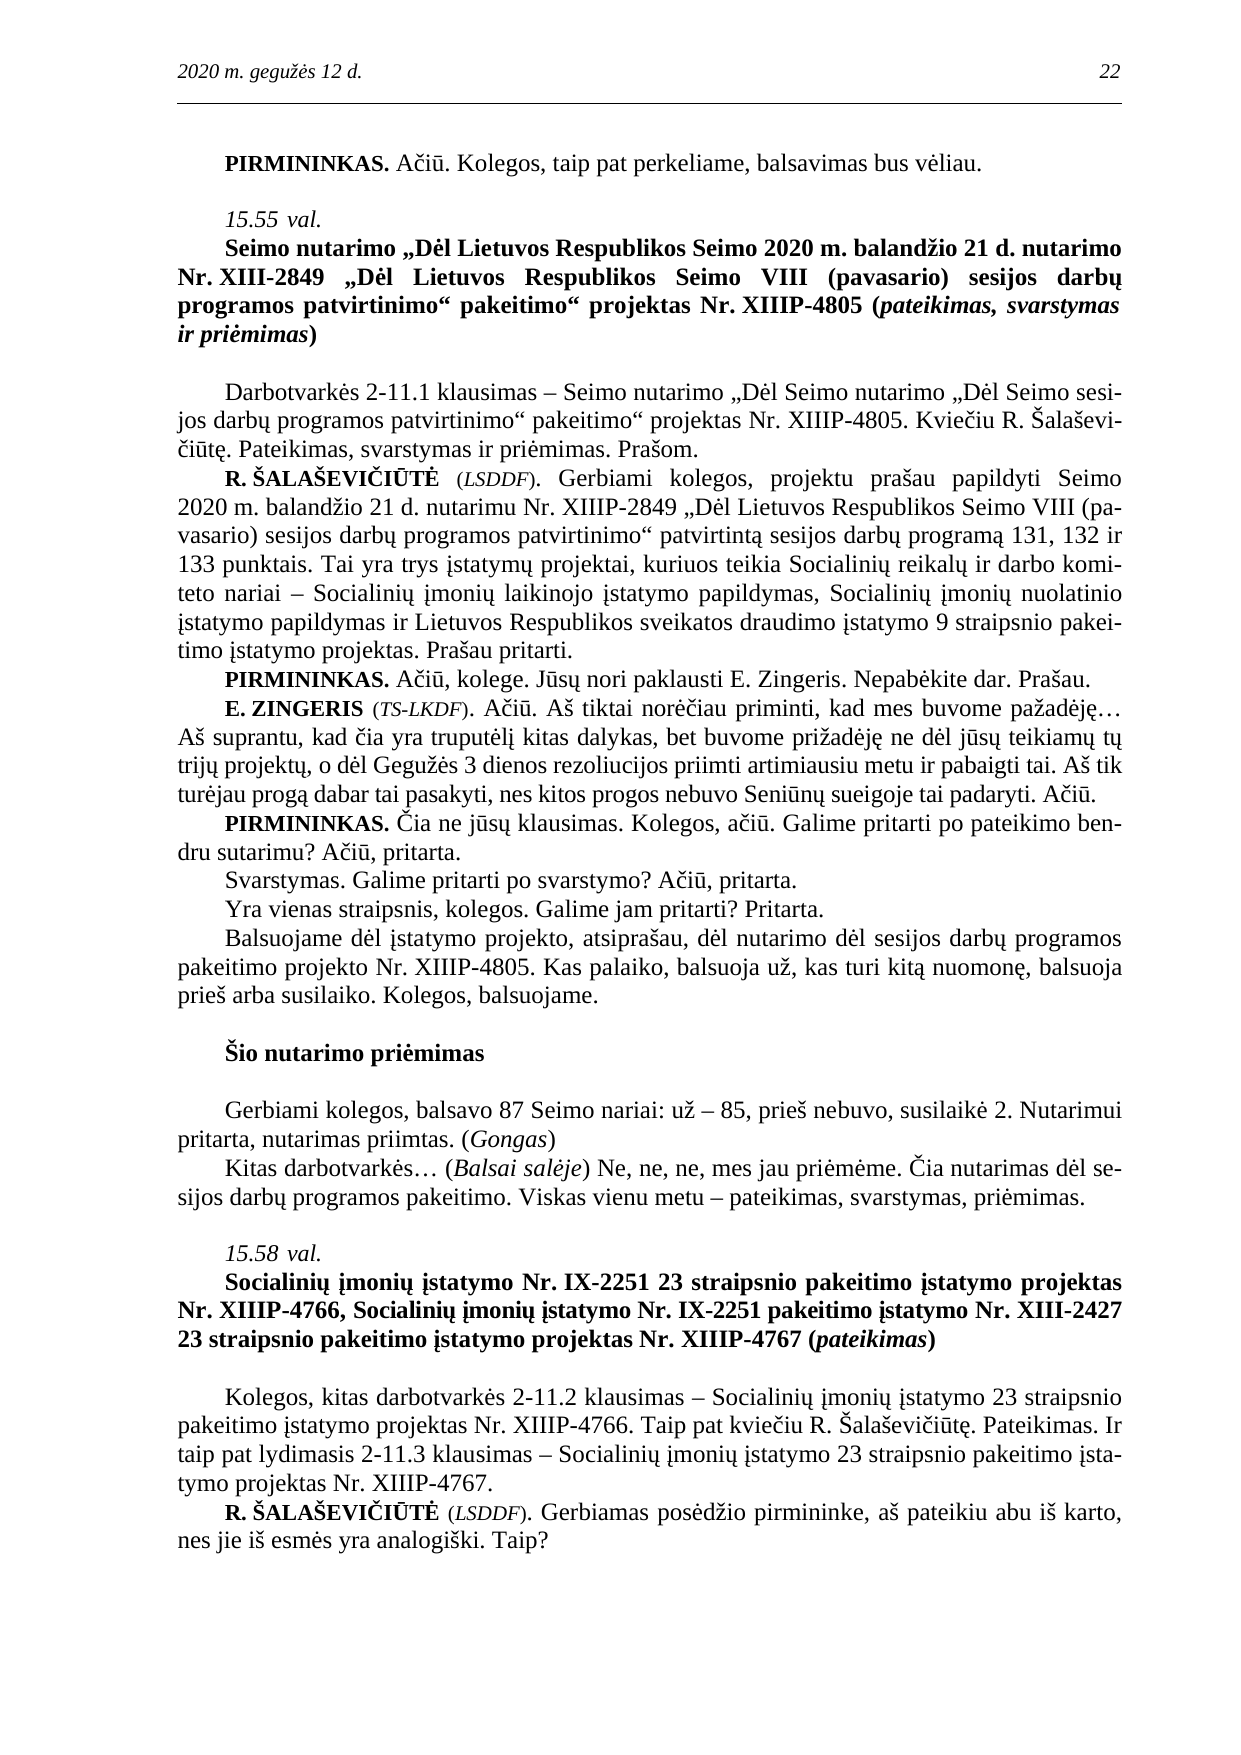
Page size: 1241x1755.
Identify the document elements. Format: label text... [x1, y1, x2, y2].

text PIRMININKAS. Čia ne jū­sų klau­si­mas. Ko­le­gos, ačiū. Ga­li­me pri­tar­ti po pa­tei­ki­mo ben­d­ru su­ta­ri­mu? Ačiū, pri­tar­ta. [177, 808, 1122, 865]
text Bal­suo­ja­me dėl įsta­ty­mo pro­jek­to, at­si­pra­šau, dėl nu­ta­ri­mo dėl se­si­jos dar­bų pro­gra­mos pa­kei­ti­mo pro­jek­to Nr. XIIIP-4805. Kas pa­lai­ko, bal­suo­ja už, kas tu­ri ki­tą nuo­mo­nę, bal­suo­ja prieš ar­ba su­si­lai­ko. Ko­le­gos, bal­suo­ja­me. [177, 923, 1122, 1009]
text PIRMININKAS. Ačiū. Ko­le­gos, taip pat per­ke­lia­me, bal­sa­vi­mas bus vė­liau. [177, 148, 1122, 176]
text Yra vie­nas straips­nis, ko­le­gos. Ga­li­me jam pri­tar­ti? Pri­tar­ta. [177, 894, 1122, 923]
text Ki­tas dar­bo­tvarkės… (Bal­sai sa­lė­je) Ne, ne, ne, mes jau pri­ėmė­me. Čia nu­ta­ri­mas dėl se­si­jos dar­bų pro­gra­mos pa­kei­ti­mo. Vis­kas vie­nu me­tu – pa­tei­ki­mas, svars­ty­mas, pri­ėmi­mas. [177, 1153, 1122, 1210]
text Sei­mo nu­ta­ri­mo „Dėl Lie­tu­vos Res­pub­li­kos Sei­mo 2020 m. ba­lan­džio 21 d. nu­ta­ri­mo Nr. XIII-2849 „Dėl Lie­tu­vos Res­pub­li­kos Sei­mo VIII (pa­va­sa­rio) se­si­jos dar­bų programos pa­tvir­ti­ni­mo“ pa­kei­ti­mo“ pro­jek­tas Nr. XIIIP-4805 (pa­tei­ki­mas, svars­ty­mas ir priėmi­mas) [177, 233, 1122, 348]
text Ko­le­gos, ki­tas dar­bo­tvarkės 2-11.2 klau­si­mas – So­cia­li­nių įmo­nių įsta­ty­mo 23 straips­nio pa­kei­ti­mo įsta­ty­mo pro­jek­tas Nr. XIIIP-4766. Taip pat kvie­čiu R. Ša­la­še­vi­čiū­tę. Pa­tei­ki­mas. Ir taip pat ly­di­ma­sis 2-11.3 klau­si­mas – So­cia­li­nių įmo­nių įsta­ty­mo 23 straips­nio pa­kei­ti­mo įsta­ty­mo pro­jek­tas Nr. XIIIP-4767. [177, 1382, 1122, 1497]
text E. ZINGERIS (TS-LKDF). Ačiū. Aš tik­tai no­rė­čiau pri­min­ti, kad mes bu­vo­me pa­ža­dė­ję… Aš su­pran­tu, kad čia yra tru­pu­tė­lį ki­tas da­ly­kas, bet bu­vo­me pri­ža­dė­ję ne dėl jū­sų tei­kia­mų tų tri­jų pro­jek­tų, o dėl Ge­gu­žės 3 die­nos re­zo­liu­ci­jos pri­im­ti ar­ti­miau­siu me­tu ir pa­baig­ti tai. Aš tik tu­rė­jau pro­gą da­bar tai pa­sa­ky­ti, nes ki­tos pro­gos ne­bu­vo Se­niū­nų su­ei­go­je tai pa­da­ry­ti. Ačiū. [177, 693, 1122, 808]
text R. ŠALAŠEVIČIŪTĖ (LSDDF). Ger­bia­mas po­sė­džio pir­mi­nin­ke, aš pa­tei­kiu abu iš kar­to, nes jie iš es­mės yra ana­lo­giš­ki. Taip? [177, 1497, 1122, 1554]
text 15.55 val. [224, 205, 1122, 233]
text Svars­ty­mas. Ga­li­me pri­tar­ti po svars­ty­mo? Ačiū, pri­tar­ta. [177, 865, 1122, 894]
text So­cia­li­nių įmo­nių įsta­ty­mo Nr. IX-2251 23 straips­nio pa­kei­ti­mo įsta­ty­mo pro­jek­tas Nr. XIIIP-4766, So­cia­li­nių įmo­nių įsta­ty­mo Nr. IX-2251 pa­kei­ti­mo įsta­ty­mo Nr. XIII-2427 23 straips­nio pa­kei­ti­mo įsta­ty­mo pro­jek­tas Nr. XIIIP-4767 (pa­tei­ki­mas) [177, 1267, 1122, 1353]
text Dar­bo­tvarkės 2-11.1 klau­si­mas – Sei­mo nu­ta­ri­mo „Dėl Sei­mo nu­ta­ri­mo „Dėl Sei­mo se­si­jos dar­bų pro­gra­mos pa­tvir­ti­ni­mo“ pa­kei­ti­mo“ pro­jek­tas Nr. XIIIP-4805. Kvie­čiu R. Ša­la­še­vi­čiū­tę. Pa­tei­ki­mas, svars­ty­mas ir pri­ėmi­mas. Pra­šom. [177, 377, 1122, 463]
text Šio nu­ta­ri­mo pri­ėmi­mas [177, 1038, 1122, 1067]
text R. ŠALAŠEVIČIŪTĖ (LSDDF). Ger­bia­mi ko­le­gos, pro­jek­tu pra­šau pa­pil­dy­ti Sei­mo 2020 m. ba­lan­džio 21 d. nu­ta­ri­mu Nr. XIIIP-2849 „Dėl Lie­tu­vos Res­pub­li­kos Sei­mo VIII (pa­va­sa­rio) se­si­jos dar­bų pro­gra­mos pa­tvir­ti­ni­mo“ pa­tvir­tin­tą se­si­jos dar­bų pro­gra­mą 131, 132 ir 133 punk­tais. Tai yra trys įsta­ty­mų pro­jek­tai, ku­riuos tei­kia So­cia­li­nių rei­ka­lų ir dar­bo ko­mi­te­to na­riai – So­cia­li­nių įmo­nių lai­ki­no­jo įsta­ty­mo pa­pil­dy­mas, So­cia­li­nių įmo­nių nuo­la­ti­nio įsta­ty­mo pa­pil­dy­mas ir Lie­tu­vos Res­pub­li­kos svei­ka­tos drau­di­mo įsta­ty­mo 9 straips­nio pa­kei­ti­mo įsta­ty­mo pro­jek­tas. Pra­šau pri­tar­ti. [177, 463, 1122, 664]
text Ger­bia­mi ko­le­gos, bal­sa­vo 87 Sei­mo na­riai: už – 85, prieš ne­bu­vo, su­si­lai­kė 2. Nu­ta­ri­mui pri­tar­ta, nu­ta­ri­mas pri­im­tas. (Gon­gas) [177, 1095, 1122, 1153]
text 15.58 val. [224, 1239, 1122, 1267]
text PIRMININKAS. Ačiū, ko­le­ge. Jū­sų no­ri pa­klaus­ti E. Zin­ge­ris. Ne­pa­bė­ki­te dar. Pra­šau. [177, 664, 1122, 693]
